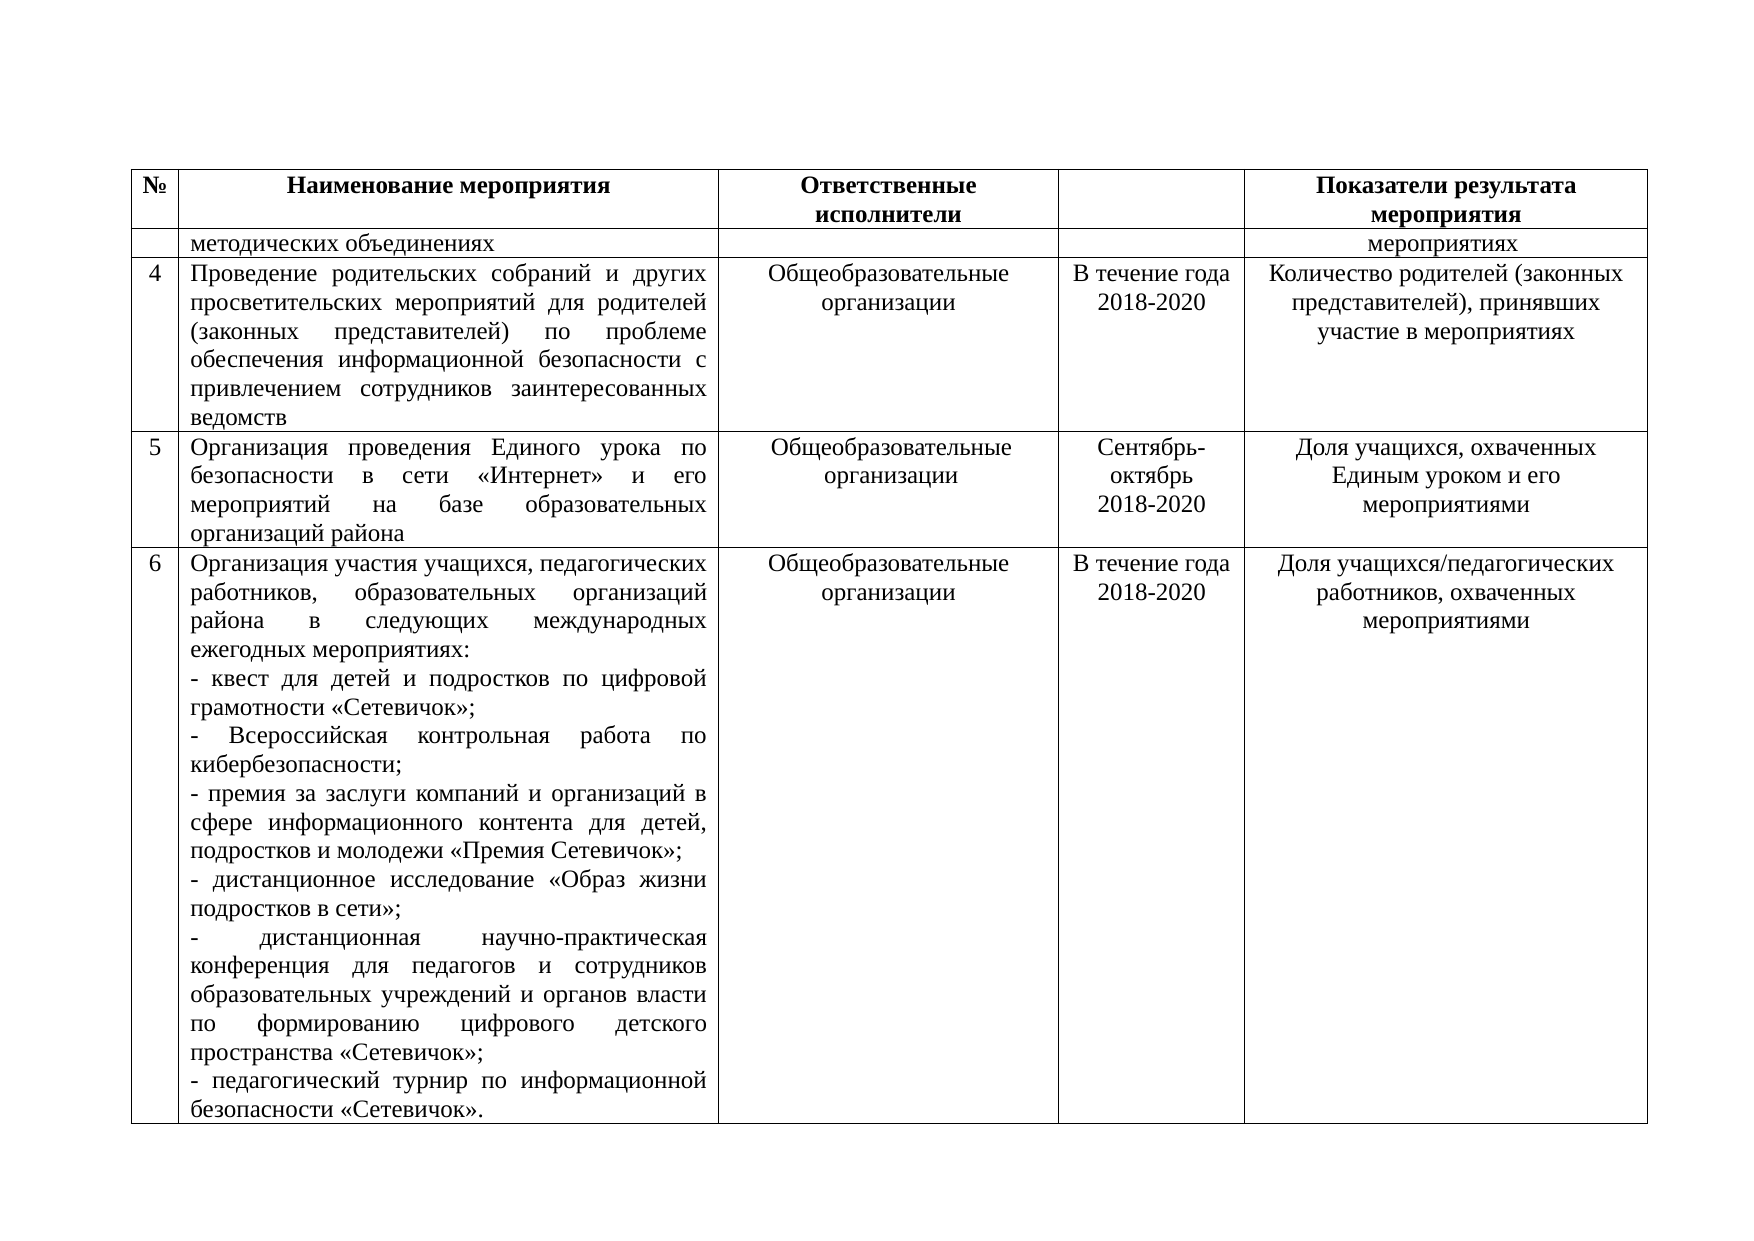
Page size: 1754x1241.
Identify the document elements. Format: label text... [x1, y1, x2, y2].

table_cell [1059, 229, 1244, 257]
table_header [1059, 170, 1244, 227]
table_cell 5 [132, 432, 178, 547]
table_cell Общеобразовательные организации [719, 432, 1058, 547]
table_header Наименование мероприятия [179, 170, 718, 227]
table_cell Общеобразовательные организации [719, 548, 1058, 1123]
table_cell Доля учащихся, охваченных Единым уроком и его мероприятиями [1245, 432, 1647, 547]
table_cell 6 [132, 548, 178, 1123]
table_cell Организация участия учащихся, педагогических работников, образовательных организаций района в следующих международных ежегодных мероприятиях: - квест для детей и подростков по цифровой грамотности «Сетевичок»; - Всероссийская контрольная работа по кибербезопасности; - премия за заслуги компаний и организаций в сфере информационного контента для детей, подростков и молодежи «Премия Сетевичок»; - дистанционное исследование «Образ жизни подростков в сети»; - дистанционная научно-практическая конференция для педагогов и сотрудников образовательных учреждений и органов власти по формированию цифрового детского пространства «Сетевичок»; - педагогический турнир по информационной безопасности «Сетевичок». [179, 548, 718, 1123]
table_cell [132, 229, 178, 257]
table_cell Количество родителей (законных представителей), принявших участие в мероприятиях [1245, 258, 1647, 431]
table_cell Проведение родительских собраний и других просветительских мероприятий для родителей (законных представителей) по проблеме обеспечения информационной безопасности с привлечением сотрудников заинтересованных ведомств [179, 258, 718, 431]
table_cell методических объединениях [179, 229, 718, 257]
table_header № [132, 170, 178, 227]
table_cell В течение года 2018-2020 [1059, 548, 1244, 1123]
table_cell В течение года 2018-2020 [1059, 258, 1244, 431]
table_cell Общеобразовательные организации [719, 258, 1058, 431]
table_cell 4 [132, 258, 178, 431]
table_header Ответственные исполнители [719, 170, 1058, 227]
table_cell Организация проведения Единого урока по безопасности в сети «Интернет» и его мероприятий на базе образовательных организаций района [179, 432, 718, 547]
table_cell Сентябрь-октябрь 2018-2020 [1059, 432, 1244, 547]
table_cell [719, 229, 1058, 257]
table_cell Доля учащихся/педагогических работников, охваченных мероприятиями [1245, 548, 1647, 1123]
table_cell мероприятиях [1245, 229, 1647, 257]
table_header Показатели результата мероприятия [1245, 170, 1647, 227]
